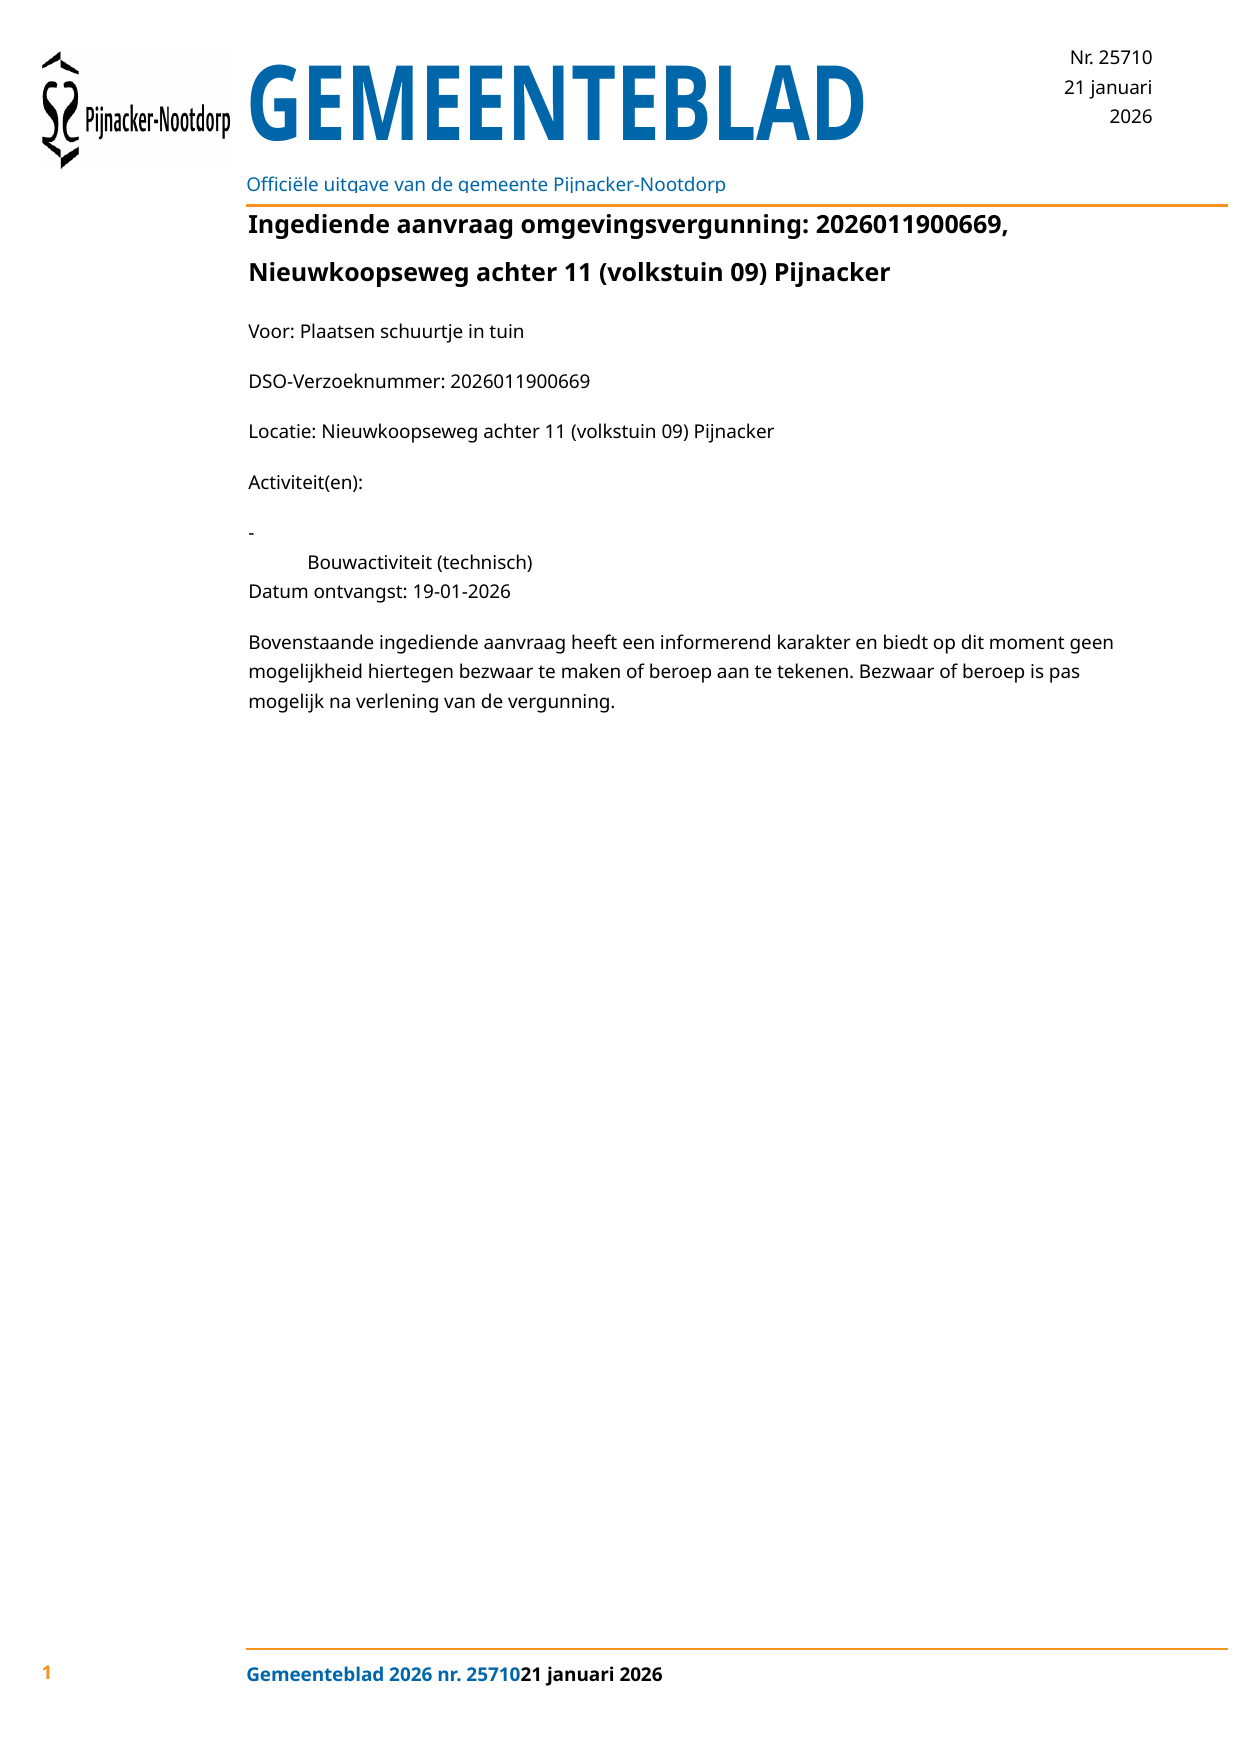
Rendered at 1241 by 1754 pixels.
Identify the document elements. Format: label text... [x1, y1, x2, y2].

text Bovenstaande ingediende aanvraag heeft een informerend karakter en biedt op dit moment geen mogelijkheid hiertegen bezwaar te maken of beroep aan te tekenen. Bezwaar of beroep is pas mogelijk na verlening van de vergunning. [248, 629, 1152, 714]
text Activiteit(en): [248, 469, 1152, 495]
text Ingediende aanvraag omgevingsvergunning: 2026011900669, Nieuwkoopseweg achter 11 (volkstuin 09) Pijnacker [248, 207, 1152, 288]
list Bouwactiviteit (technisch) [248, 549, 1152, 575]
picture [41, 47, 231, 172]
text Voor: Plaatsen schuurtje in tuin [248, 318, 1152, 344]
text Locatie: Nieuwkoopseweg achter 11 (volkstuin 09) Pijnacker [248, 419, 1152, 444]
text DSO-Verzoeknummer: 2026011900669 [248, 368, 1152, 394]
text Datum ontvangst: 19-01-2026 [248, 579, 1152, 604]
